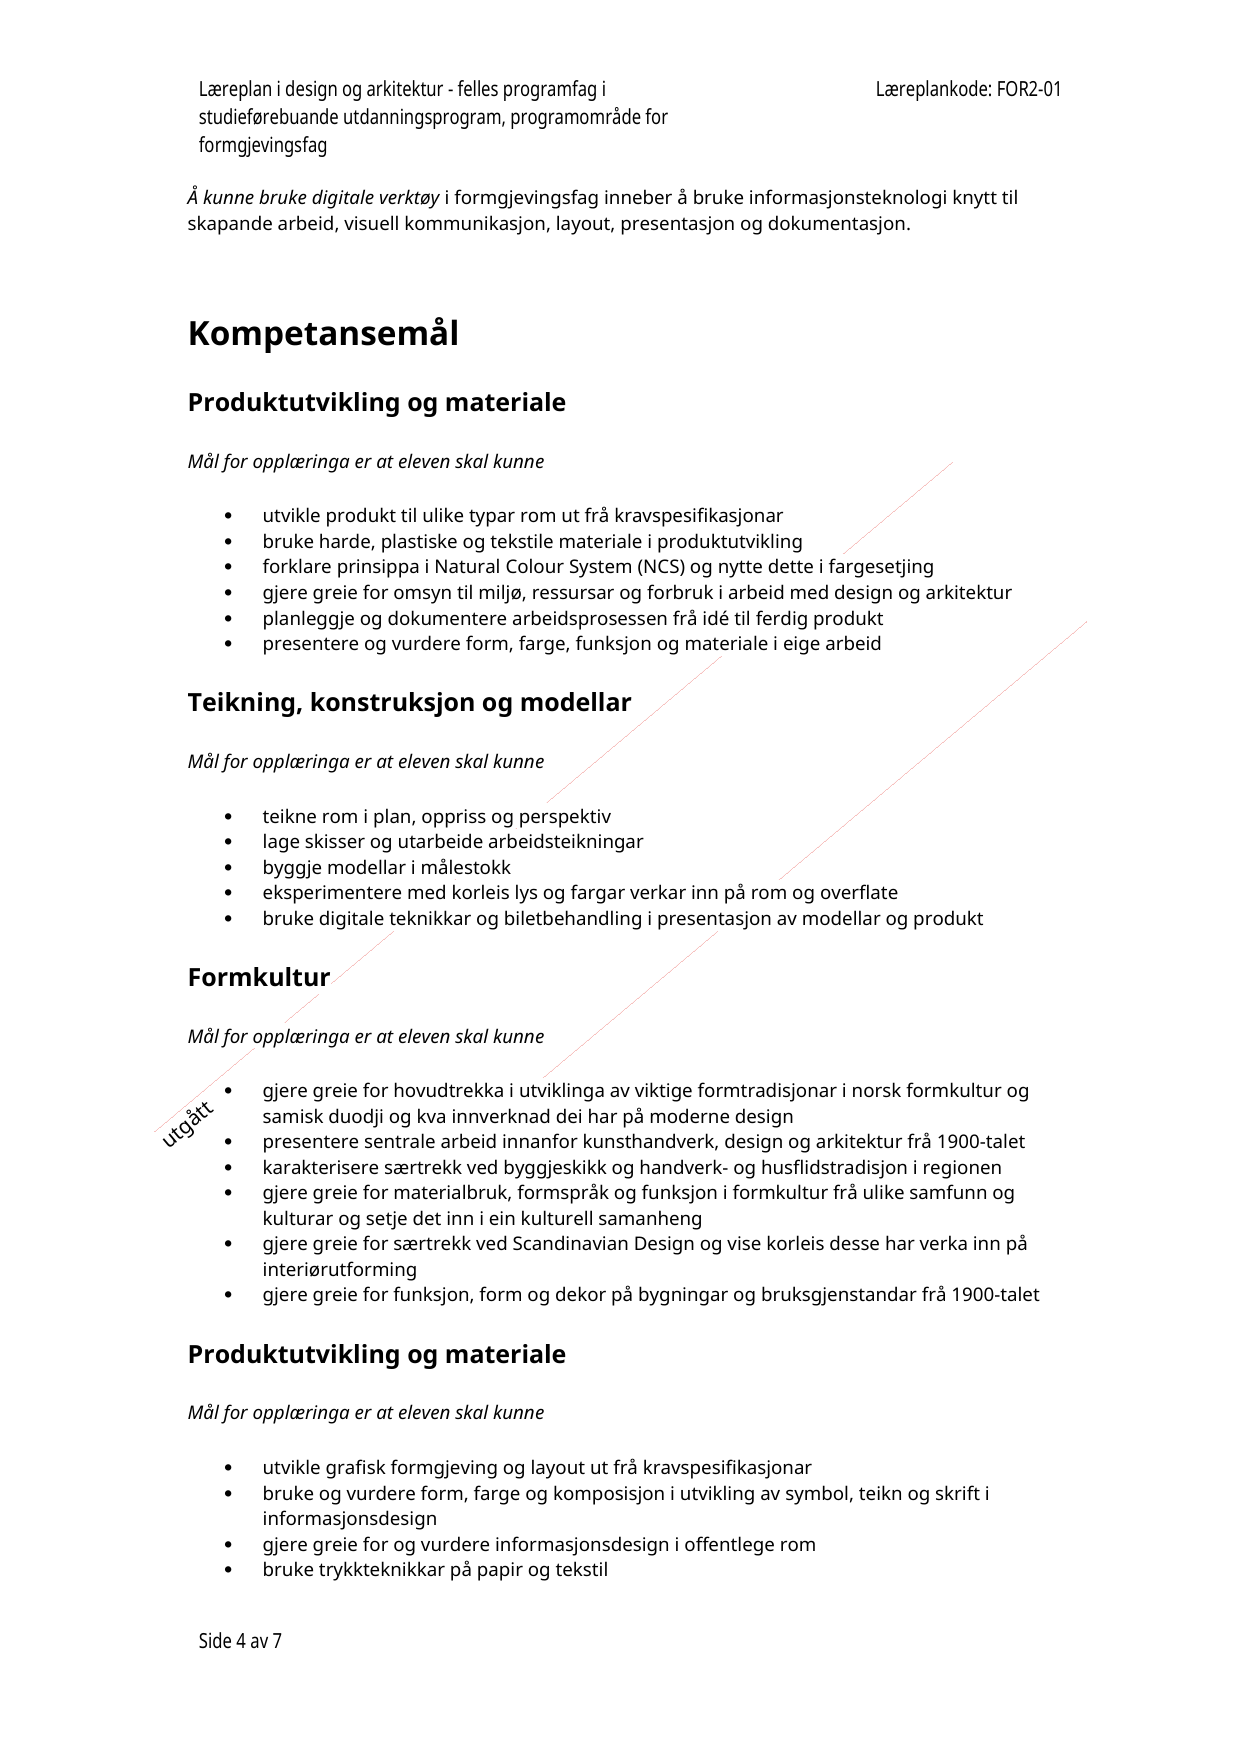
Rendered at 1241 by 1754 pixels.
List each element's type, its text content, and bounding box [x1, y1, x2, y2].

text Mål for opplæringa er at eleven skal kunne [551, 448, 1053, 473]
list bruke harde, plastiske og tekstile materiale i produktutvikling [845, 528, 1053, 554]
list teikne rom i plan, oppriss og perspektiv [225, 803, 263, 828]
list gjere greie for hovudtrekka i utviklinga av viktige formtradisjonar i norsk formkultur og samisk duodji og kva innverknad dei har på moderne design [794, 1078, 1053, 1129]
list planleggje og dokumentere arbeidsprosessen frå idé til ferdig produkt [884, 605, 1053, 630]
list teikne rom i plan, oppriss og perspektiv [611, 803, 869, 828]
list bruke og vurdere form, farge og komposisjon i utvikling av symbol, teikn og skrift i informasjonsdesign [437, 1480, 1053, 1531]
list gjere greie for særtrekk ved Scandinavian Design og vise korleis desse har verka inn på interiørutforming [422, 1231, 1053, 1282]
subtitle Teikning, konstruksjon og modellar [972, 685, 1053, 719]
subtitle Formkultur [645, 960, 1053, 994]
text Mål for opplæringa er at eleven skal kunne [907, 748, 1053, 774]
list bruke harde, plastiske og tekstile materiale i produktutvikling [803, 528, 872, 554]
list utvikle produkt til ulike typar rom ut frå kravspesifikasjonar [784, 503, 902, 528]
subtitle Teikning, konstruksjon og modellar [632, 685, 685, 719]
subtitle Formkultur [331, 960, 357, 982]
list bruke trykkteknikkar på papir og tekstil [225, 1556, 263, 1582]
text Mål for opplæringa er at eleven skal kunne [551, 1400, 1053, 1425]
text Mål for opplæringa er at eleven skal kunne [580, 1023, 1053, 1048]
list teikne rom i plan, oppriss og perspektiv [842, 803, 1053, 828]
list eksperimentere med korleis lys og fargar verkar inn på rom og overflate [780, 879, 1053, 905]
subtitle Teikning, konstruksjon og modellar [648, 685, 1009, 719]
list byggje modellar i målestokk [511, 854, 808, 879]
subtitle Produktutvikling og materiale [567, 385, 1053, 419]
list lage skisser og utarbeide arbeidsteikningar [225, 828, 515, 854]
text Mål for opplæringa er at eleven skal kunne [551, 1023, 607, 1048]
list eksperimentere med korleis lys og fargar verkar inn på rom og overflate [225, 879, 454, 905]
list lage skisser og utarbeide arbeidsteikningar [811, 828, 1053, 854]
list presentere og vurdere form, farge, funksjon og materiale i eige arbeid [887, 630, 1053, 656]
list utvikle produkt til ulike typar rom ut frå kravspesifikasjonar [876, 503, 1053, 528]
list gjere greie for og vurdere informasjonsdesign i offentlege rom [817, 1531, 1053, 1556]
text Å kunne bruke digitale verktøy i formgjevingsfag inneber å bruke informasjonsteknologi knytt til skapande arbeid, visuell kommunikasjon, layout, presentasjon og dokumentasjon. [187, 184, 1053, 236]
list utvikle grafisk formgjeving og layout ut frå kravspesifikasjonar [812, 1454, 1053, 1480]
list forklare prinsippa i Natural Colour System (NCS) og nytte dette i fargesetjing [940, 554, 1053, 579]
list bruke digitale teknikkar og biletbehandling i presentasjon av modellar og produkt [984, 905, 1053, 931]
text Mål for opplæringa er at eleven skal kunne [551, 748, 610, 774]
subtitle Produktutvikling og materiale [567, 1336, 1053, 1371]
list gjere greie for materialbruk, formspråk og funksjon i formkultur frå ulike samfunn og kulturar og setje det inn i ein kulturell samanheng [703, 1180, 1053, 1231]
list bruke trykkteknikkar på papir og tekstil [608, 1556, 1053, 1582]
subtitle Kompetansemål [468, 265, 1053, 356]
text Mål for opplæringa er at eleven skal kunne [582, 748, 934, 774]
list byggje modellar i målestokk [782, 854, 1053, 879]
list lage skisser og utarbeide arbeidsteikningar [517, 828, 839, 854]
subtitle Formkultur [331, 960, 682, 994]
list byggje modellar i målestokk [225, 854, 263, 879]
